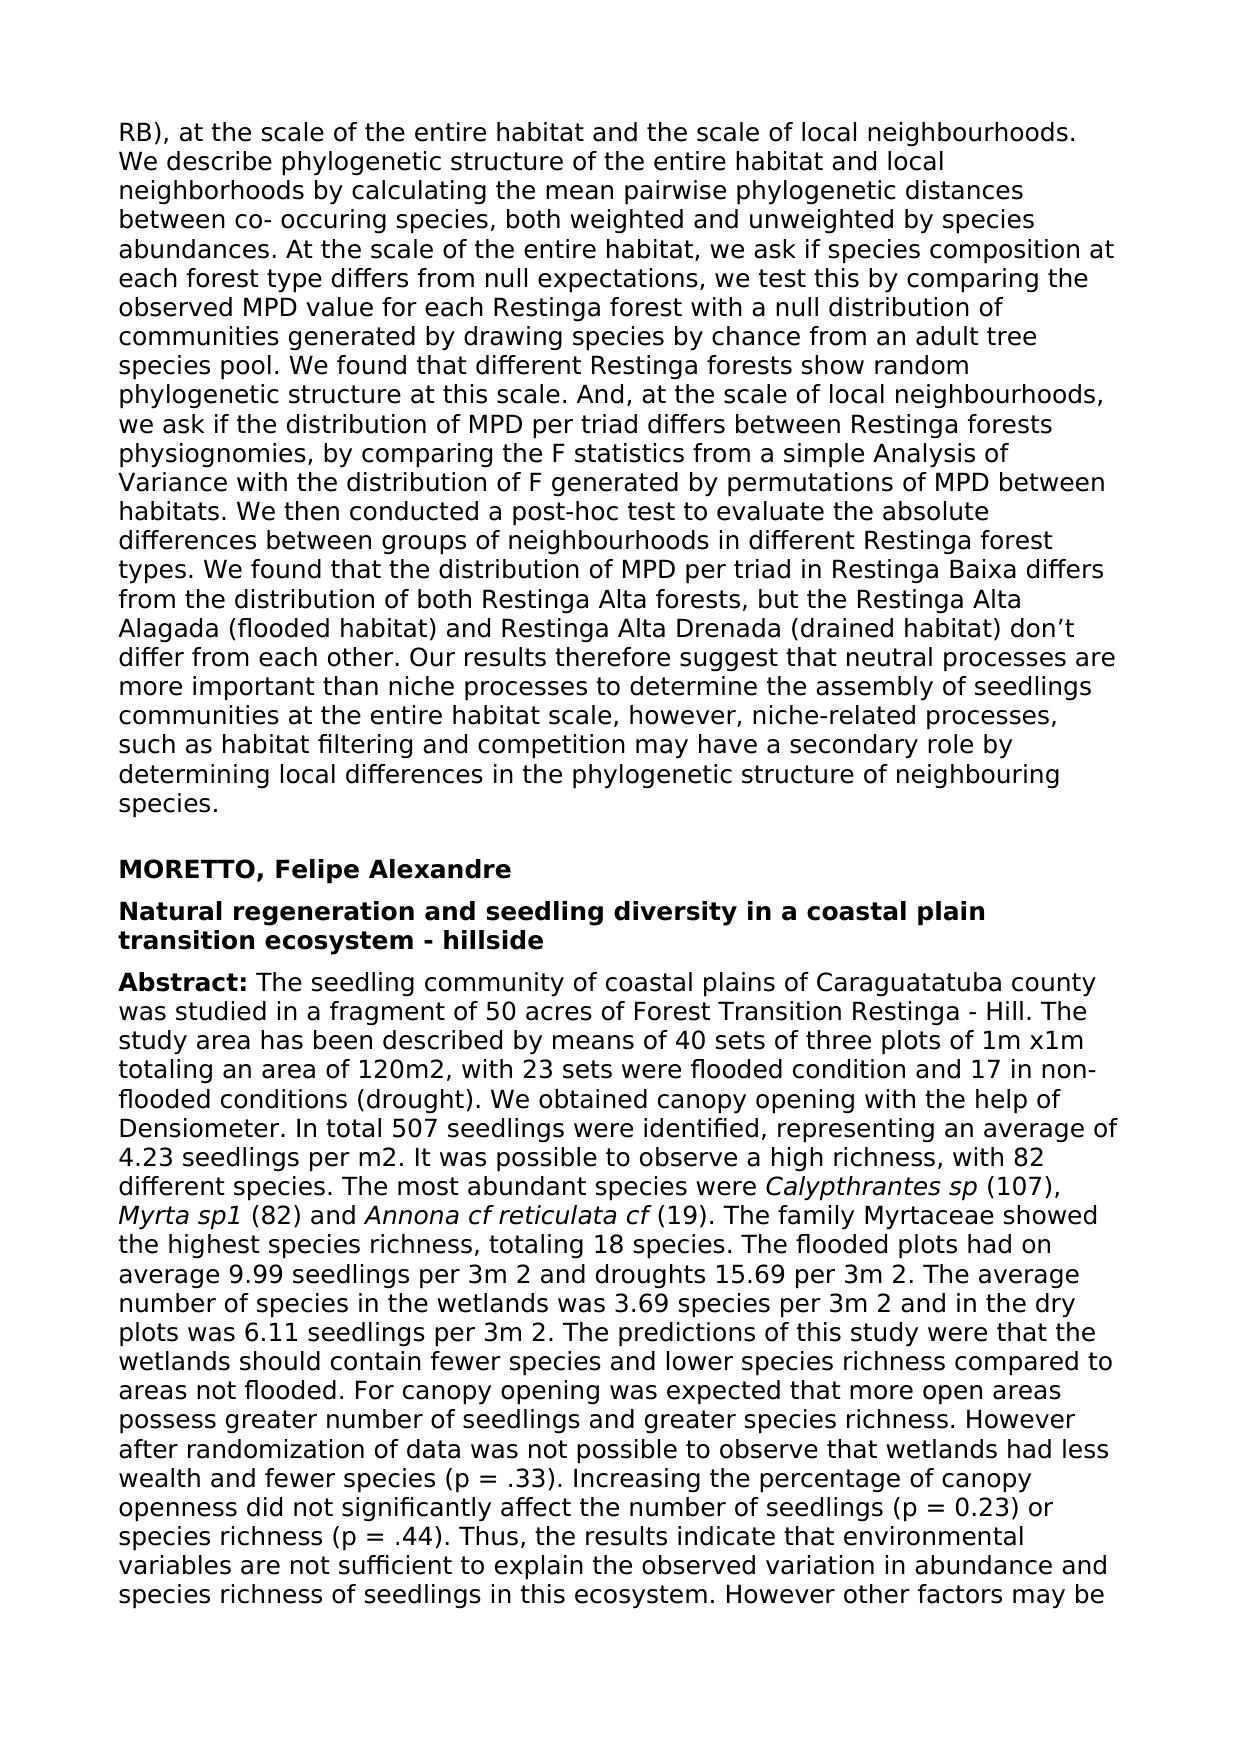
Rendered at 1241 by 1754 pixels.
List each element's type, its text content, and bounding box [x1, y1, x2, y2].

subtitle MORETTO, Felipe Alexandre [118, 856, 1122, 885]
text RB), at the scale of the entire habitat and the scale of local neighbourhoods. We describe phylogenetic structure of the entire habitat and local neighborhoods by calculating the mean pairwise phylogenetic distances between co- occuring species, both weighted and unweighted by species abundances. At the scale of the entire habitat, we ask if species composition at each forest type differs from null expectations, we test this by comparing the observed MPD value for each Restinga forest with a null distribution of communities generated by drawing species by chance from an adult tree species pool. We found that different Restinga forests show random phylogenetic structure at this scale. And, at the scale of local neighbourhoods, we ask if the distribution of MPD per triad differs between Restinga forests physiognomies, by comparing the F statistics from a simple Analysis of Variance with the distribution of F generated by permutations of MPD between habitats. We then conducted a post-hoc test to evaluate the absolute differences between groups of neighbourhoods in different Restinga forest types. We found that the distribution of MPD per triad in Restinga Baixa differs from the distribution of both Restinga Alta forests, but the Restinga Alta Alagada (flooded habitat) and Restinga Alta Drenada (drained habitat) don’t differ from each other. Our results therefore suggest that neutral processes are more important than niche processes to determine the assembly of seedlings communities at the entire habitat scale, however, niche-related processes, such as habitat filtering and competition may have a secondary role by determining local differences in the phylogenetic structure of neighbouring species. [118, 118, 1122, 818]
text Natural regeneration and seedling diversity in a coastal plain transition ecosystem - hillside [118, 897, 1122, 956]
text Abstract: The seedling community of coastal plains of Caraguatatuba county was studied in a fragment of 50 acres of Forest Transition Restinga - Hill. The study area has been described by means of 40 sets of three plots of 1m x1m totaling an area of 120m2, with 23 sets were flooded condition and 17 in non-flooded conditions (drought). We obtained canopy opening with the help of Densiometer. In total 507 seedlings were identified, representing an average of 4.23 seedlings per m2. It was possible to observe a high richness, with 82 different species. The most abundant species were Calypthrantes sp (107), Myrta sp1 (82) and Annona cf reticulata cf (19). The family Myrtaceae showed the highest species richness, totaling 18 species. The flooded plots had on average 9.99 seedlings per 3m 2 and droughts 15.69 per 3m 2. The average number of species in the wetlands was 3.69 species per 3m 2 and in the dry plots was 6.11 seedlings per 3m 2. The predictions of this study were that the wetlands should contain fewer species and lower species richness compared to areas not flooded. For canopy opening was expected that more open areas possess greater number of seedlings and greater species richness. However after randomization of data was not possible to observe that wetlands had less wealth and fewer species (p = .33). Increasing the percentage of canopy openness did not significantly affect the number of seedlings (p = 0.23) or species richness (p = .44). Thus, the results indicate that environmental variables are not sufficient to explain the observed variation in abundance and species richness of seedlings in this ecosystem. However other factors may be [118, 968, 1122, 1610]
